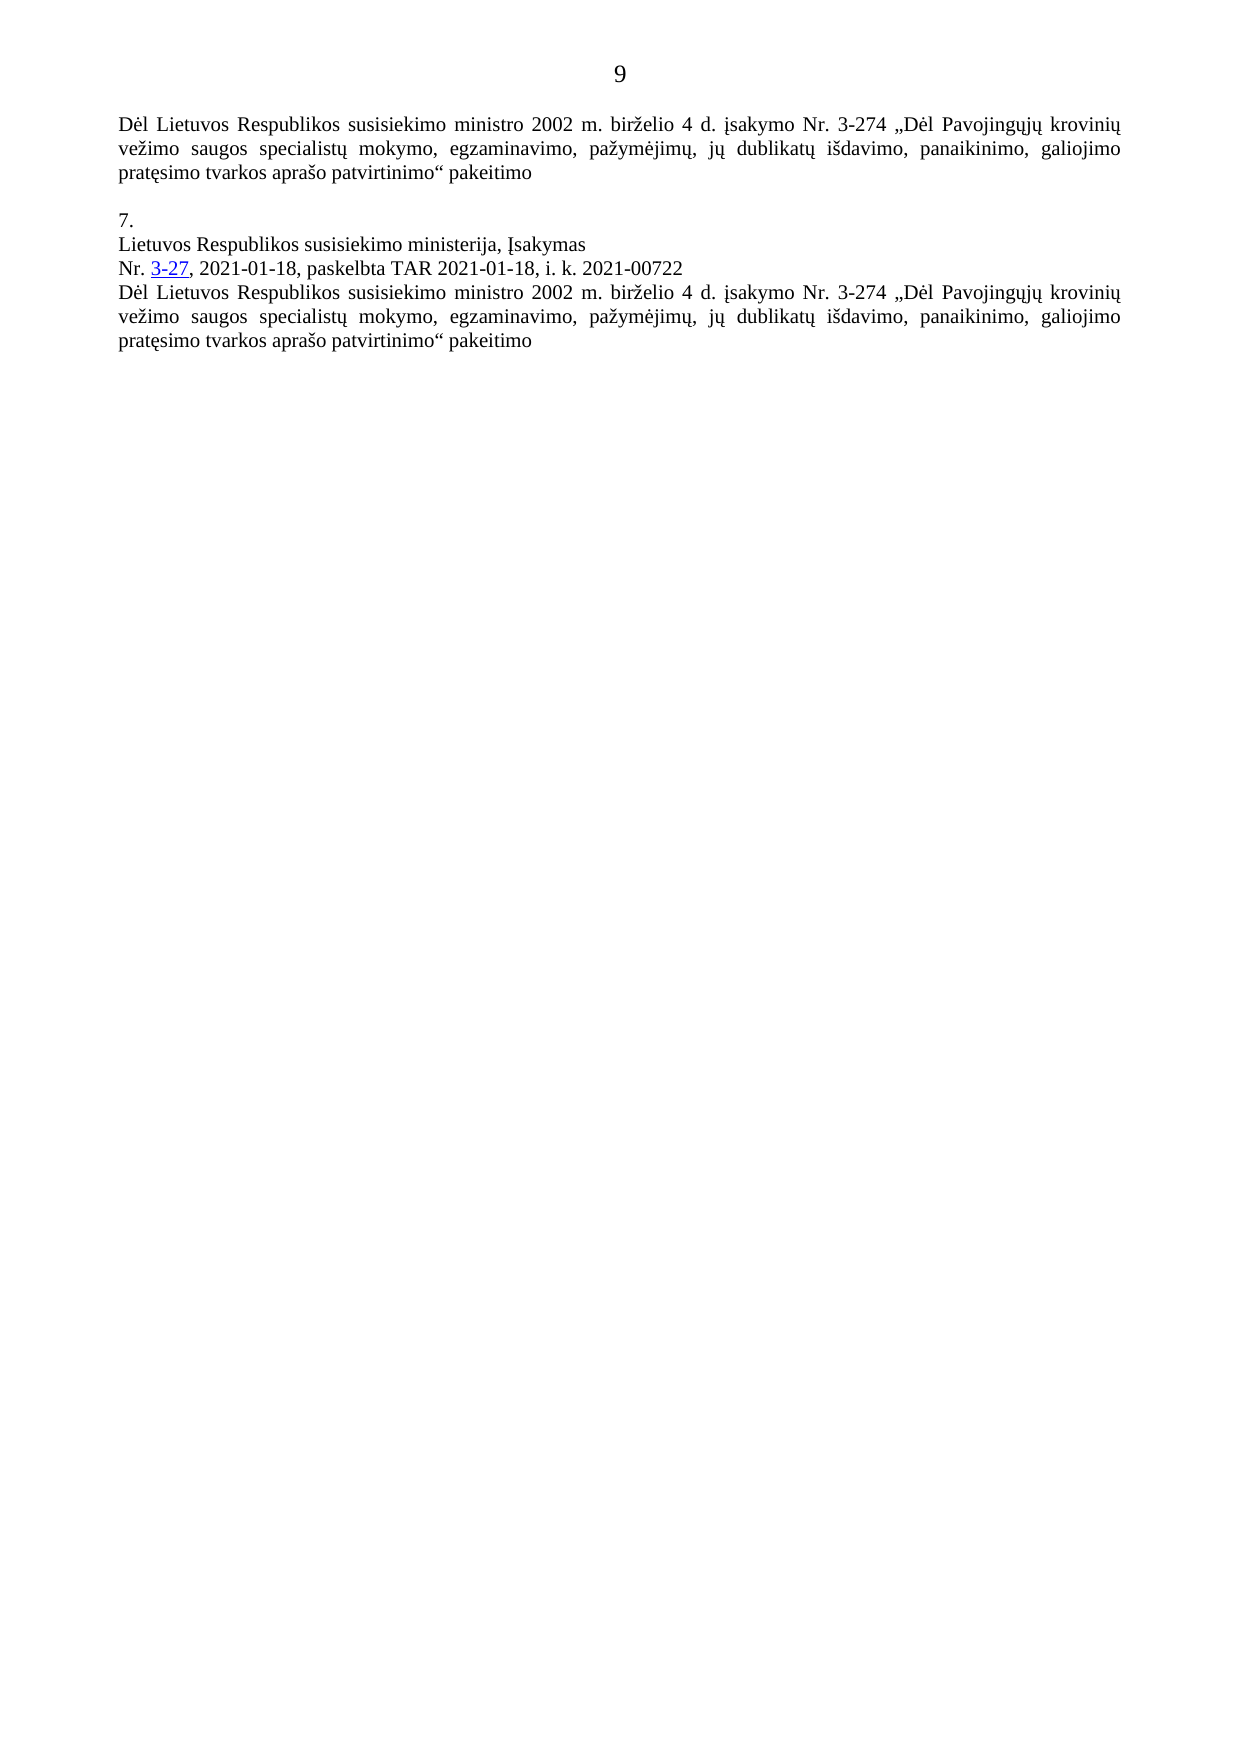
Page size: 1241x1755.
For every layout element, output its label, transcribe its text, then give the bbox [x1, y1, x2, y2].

text Dėl Lietuvos Respublikos susisiekimo ministro 2002 m. birželio 4 d. įsakymo Nr. 3-274 „Dėl Pavojingųjų krovinių vežimo saugos specialistų mokymo, egzaminavimo, pažymėjimų, jų dublikatų išdavimo, panaikinimo, galiojimo pratęsimo tvarkos aprašo patvirtinimo“ pakeitimo [118, 280, 1122, 352]
text Lietuvos Respublikos susisiekimo ministerija, Įsakymas [118, 232, 1122, 256]
text 7. [118, 208, 1122, 232]
text Nr. 3-27, 2021-01-18, paskelbta TAR 2021-01-18, i. k. 2021-00722 [118, 256, 1122, 280]
text Dėl Lietuvos Respublikos susisiekimo ministro 2002 m. birželio 4 d. įsakymo Nr. 3-274 „Dėl Pavojingųjų krovinių vežimo saugos specialistų mokymo, egzaminavimo, pažymėjimų, jų dublikatų išdavimo, panaikinimo, galiojimo pratęsimo tvarkos aprašo patvirtinimo“ pakeitimo [118, 112, 1122, 184]
